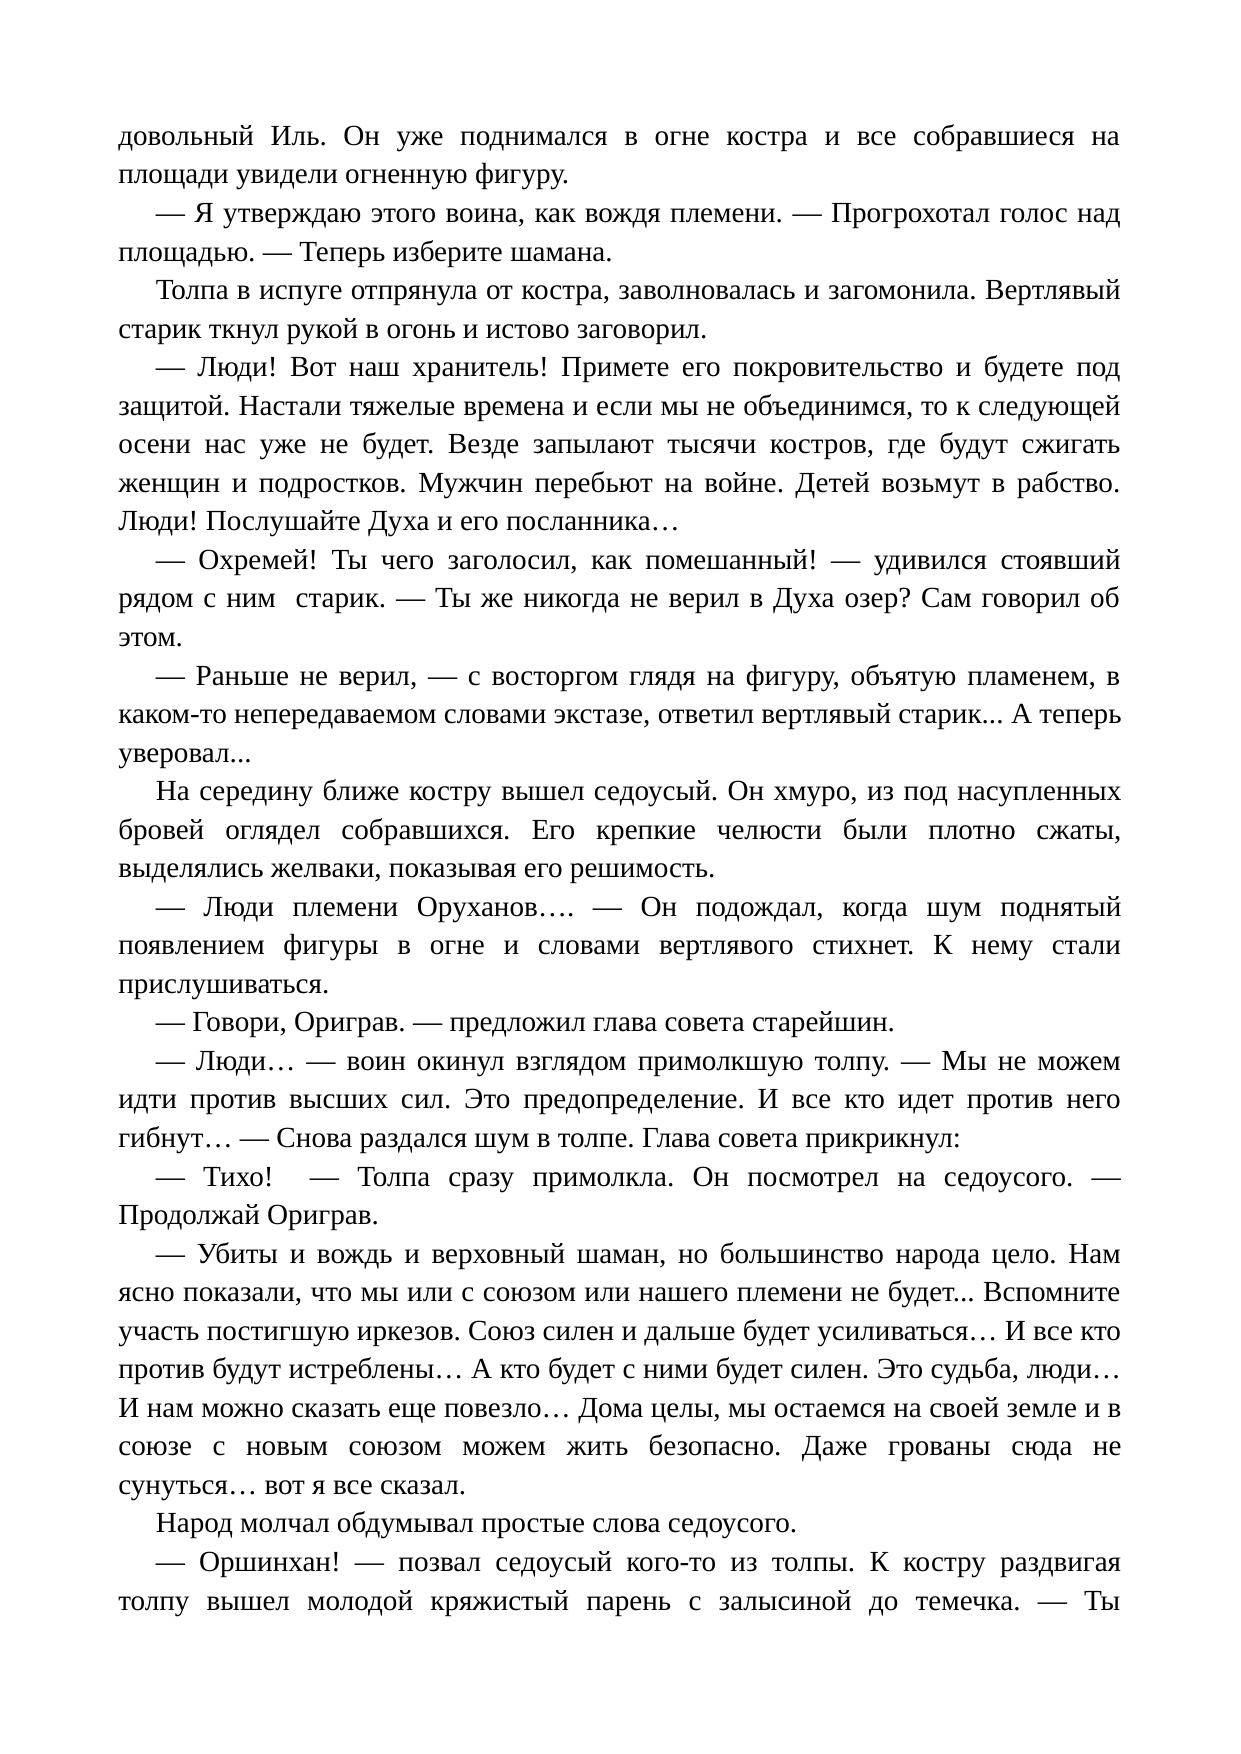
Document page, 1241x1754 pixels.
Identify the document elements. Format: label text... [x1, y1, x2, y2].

text — Охремей! Ты чего заголосил, как помешанный! — удивился стоявший рядом с ним старик. — Ты же никогда не верил в Духа озер? Сам говорил об этом. [118, 542, 1122, 653]
text Народ молчал обдумывал простые слова седоусого. [118, 1506, 1122, 1539]
text — Говори, Ориграв. — предложил глава совета старейшин. [118, 1004, 1122, 1038]
text — Убиты и вождь и верховный шаман, но большинство народа цело. Нам ясно показали, что мы или с союзом или нашего племени не будет... Вспомните участь постигшую иркезов. Союз силен и дальше будет усиливаться… И все кто против будут истреблены… А кто будет с ними будет силен. Это судьба, люди…И нам можно сказать еще повезло… Дома целы, мы остаемся на своей земле и в союзе с новым союзом можем жить безопасно. Даже грованы сюда не сунуться… вот я все сказал. [118, 1236, 1122, 1501]
text — Раньше не верил, — с восторгом глядя на фигуру, объятую пламенем, в каком-то непередаваемом словами экстазе, ответил вертлявый старик... А теперь уверовал... [118, 658, 1122, 768]
text — Тихо! — Толпа сразу примолкла. Он посмотрел на седоусого. — Продолжай Ориграв. [118, 1159, 1122, 1231]
text — Оршинхан! — позвал седоусый кого-то из толпы. К костру раздвигая толпу вышел молодой кряжистый парень с залысиной до темечка. — Ты [118, 1544, 1122, 1616]
text — Люди племени Оруханов…. — Он подождал, когда шум поднятый появлением фигуры в огне и словами вертлявого стихнет. К нему стали прислушиваться. [118, 889, 1122, 999]
text Толпа в испуге отпрянула от костра, заволновалась и загомонила. Вертлявый старик ткнул рукой в огонь и истово заговорил. [118, 272, 1122, 344]
text — Я утверждаю этого воина, как вождя племени. — Прогрохотал голос над площадью. — Теперь изберите шамана. [118, 195, 1122, 267]
text — Люди! Вот наш хранитель! Примете его покровительство и будете под защитой. Настали тяжелые времена и если мы не объединимся, то к следующей осени нас уже не будет. Везде запылают тысячи костров, где будут сжигать женщин и подростков. Мужчин перебьют на войне. Детей возьмут в рабство. Люди! Послушайте Духа и его посланника… [118, 349, 1122, 537]
text довольный Иль. Он уже поднимался в огне костра и все собравшиеся на площади увидели огненную фигуру. [118, 118, 1122, 190]
text — Люди… — воин окинул взглядом примолкшую толпу. — Мы не можем идти против высших сил. Это предопределение. И все кто идет против него гибнут… — Снова раздался шум в толпе. Глава совета прикрикнул: [118, 1043, 1122, 1154]
text На середину ближе костру вышел седоусый. Он хмуро, из под насупленных бровей оглядел собравшихся. Его крепкие челюсти были плотно сжаты, выделялись желваки, показывая его решимость. [118, 773, 1122, 884]
